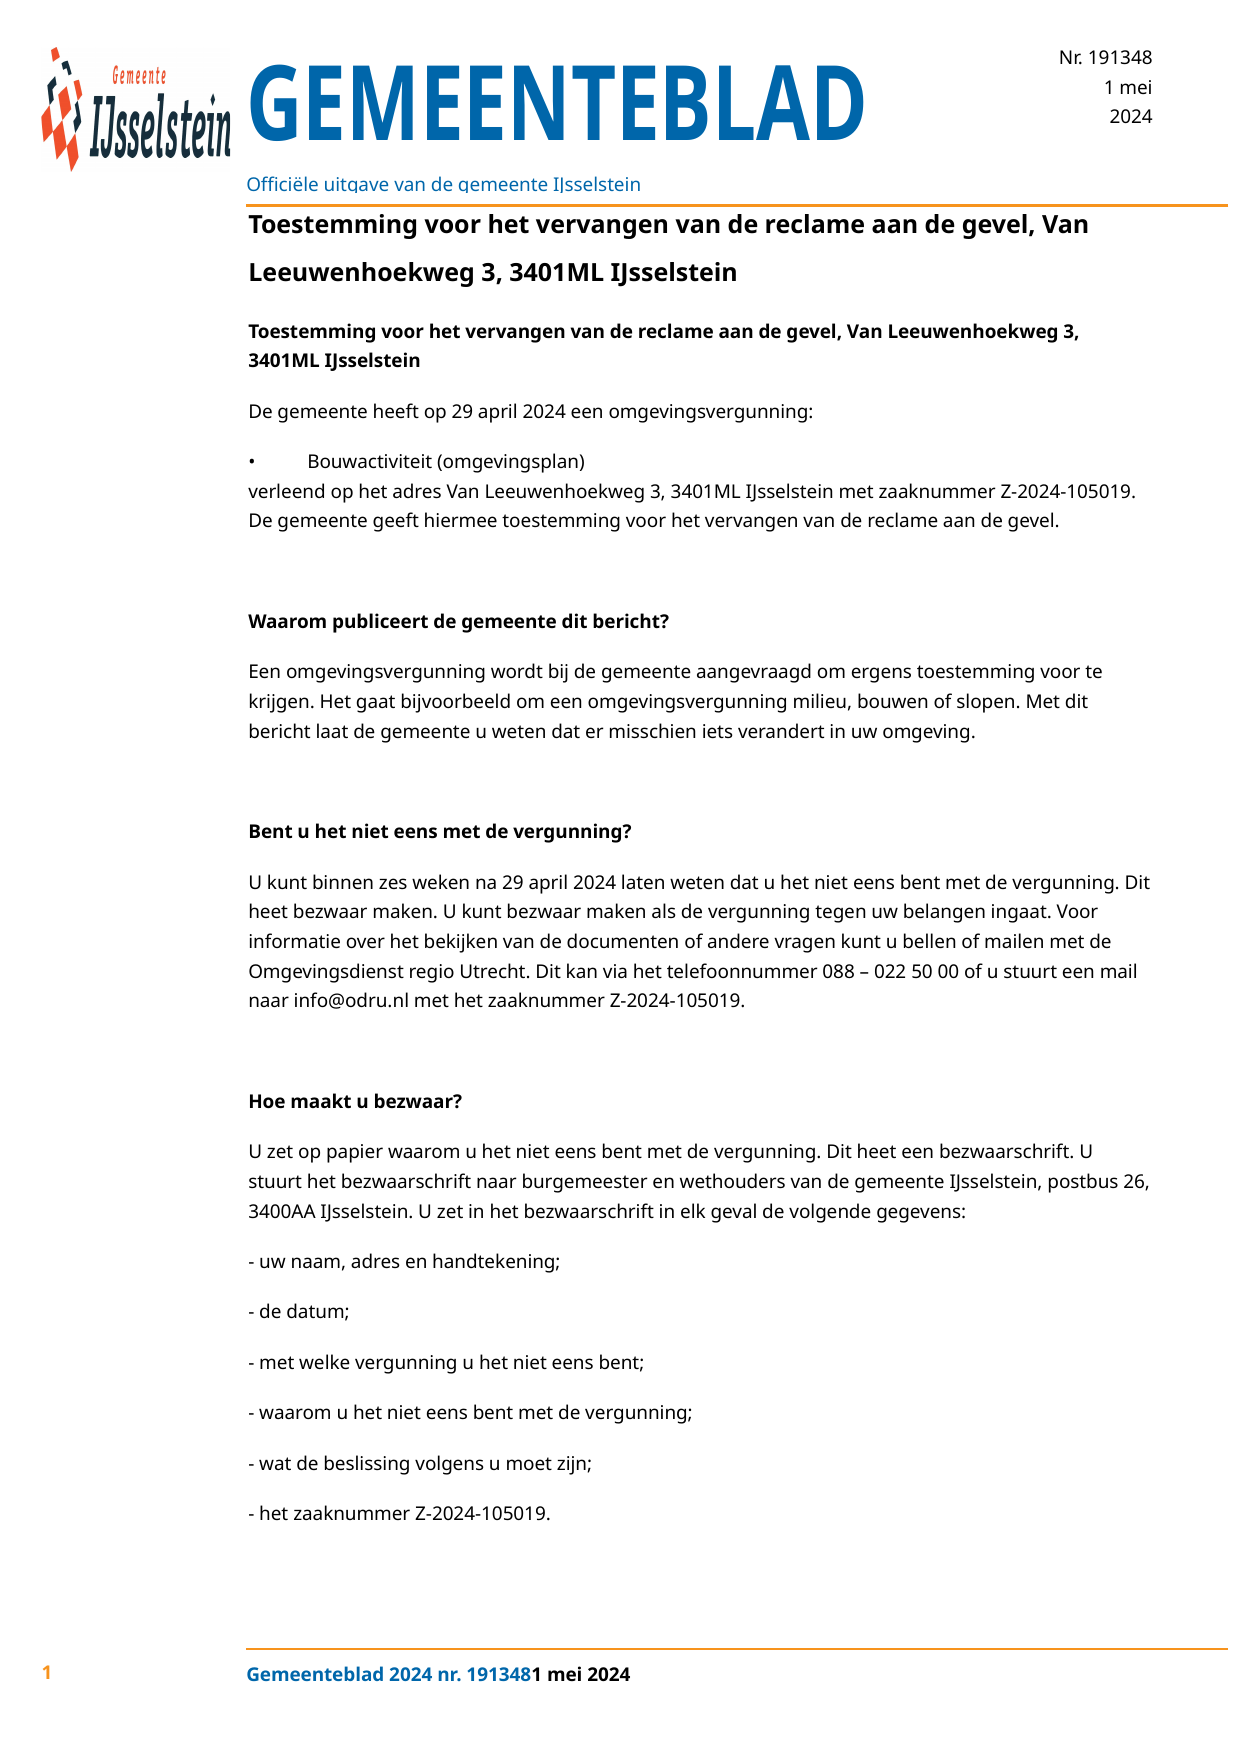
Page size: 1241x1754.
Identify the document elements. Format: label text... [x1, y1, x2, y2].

text - het zaaknummer Z-2024-105019. [248, 1500, 1152, 1526]
text Toestemming voor het vervangen van de reclame aan de gevel, Van Leeuwenhoekweg 3, 3401ML IJsselstein [248, 207, 1152, 288]
text Een omgevingsvergunning wordt bij de gemeente aangevraagd om ergens toestemming voor te krijgen. Het gaat bijvoorbeeld om een omgevingsvergunning milieu, bouwen of slopen. Met dit bericht laat de gemeente u weten dat er misschien iets verandert in uw omgeving. [248, 659, 1152, 744]
picture [41, 47, 231, 172]
text verleend op het adres Van Leeuwenhoekweg 3, 3401ML IJsselstein met zaaknummer Z-2024-105019. De gemeente geeft hiermee toestemming voor het vervangen van de reclame aan de gevel. [248, 478, 1152, 533]
text - wat de beslissing volgens u moet zijn; [248, 1450, 1152, 1476]
text U zet op papier waarom u het niet eens bent met de vergunning. Dit heet een bezwaarschrift. U stuurt het bezwaarschrift naar burgemeester en wethouders van de gemeente IJsselstein, postbus 26, 3400AA IJsselstein. U zet in het bezwaarschrift in elk geval de volgende gegevens: [248, 1139, 1152, 1224]
text Toestemming voor het vervangen van de reclame aan de gevel, Van Leeuwenhoekweg 3, 3401ML IJsselstein [248, 318, 1152, 373]
text U kunt binnen zes weken na 29 april 2024 laten weten dat u het niet eens bent met de vergunning. Dit heet bezwaar maken. U kunt bezwaar maken als de vergunning tegen uw belangen ingaat. Voor informatie over het bekijken van de documenten of andere vragen kunt u bellen of mailen met de Omgevingsdienst regio Utrecht. Dit kan via het telefoonnummer 088 – 022 50 00 of u stuurt een mail naar info@odru.nl met het zaaknummer Z-2024-105019. [248, 869, 1152, 1013]
list Bouwactiviteit (omgevingsplan) [248, 448, 1152, 474]
text Bent u het niet eens met de vergunning? [248, 819, 1152, 844]
text - met welke vergunning u het niet eens bent; [248, 1349, 1152, 1375]
text De gemeente heeft op 29 april 2024 een omgevingsvergunning: [248, 398, 1152, 424]
text - de datum; [248, 1299, 1152, 1324]
text Waarom publiceert de gemeente dit bericht? [248, 608, 1152, 634]
text - waarom u het niet eens bent met de vergunning; [248, 1399, 1152, 1425]
text Hoe maakt u bezwaar? [248, 1088, 1152, 1114]
text - uw naam, adres en handtekening; [248, 1248, 1152, 1274]
